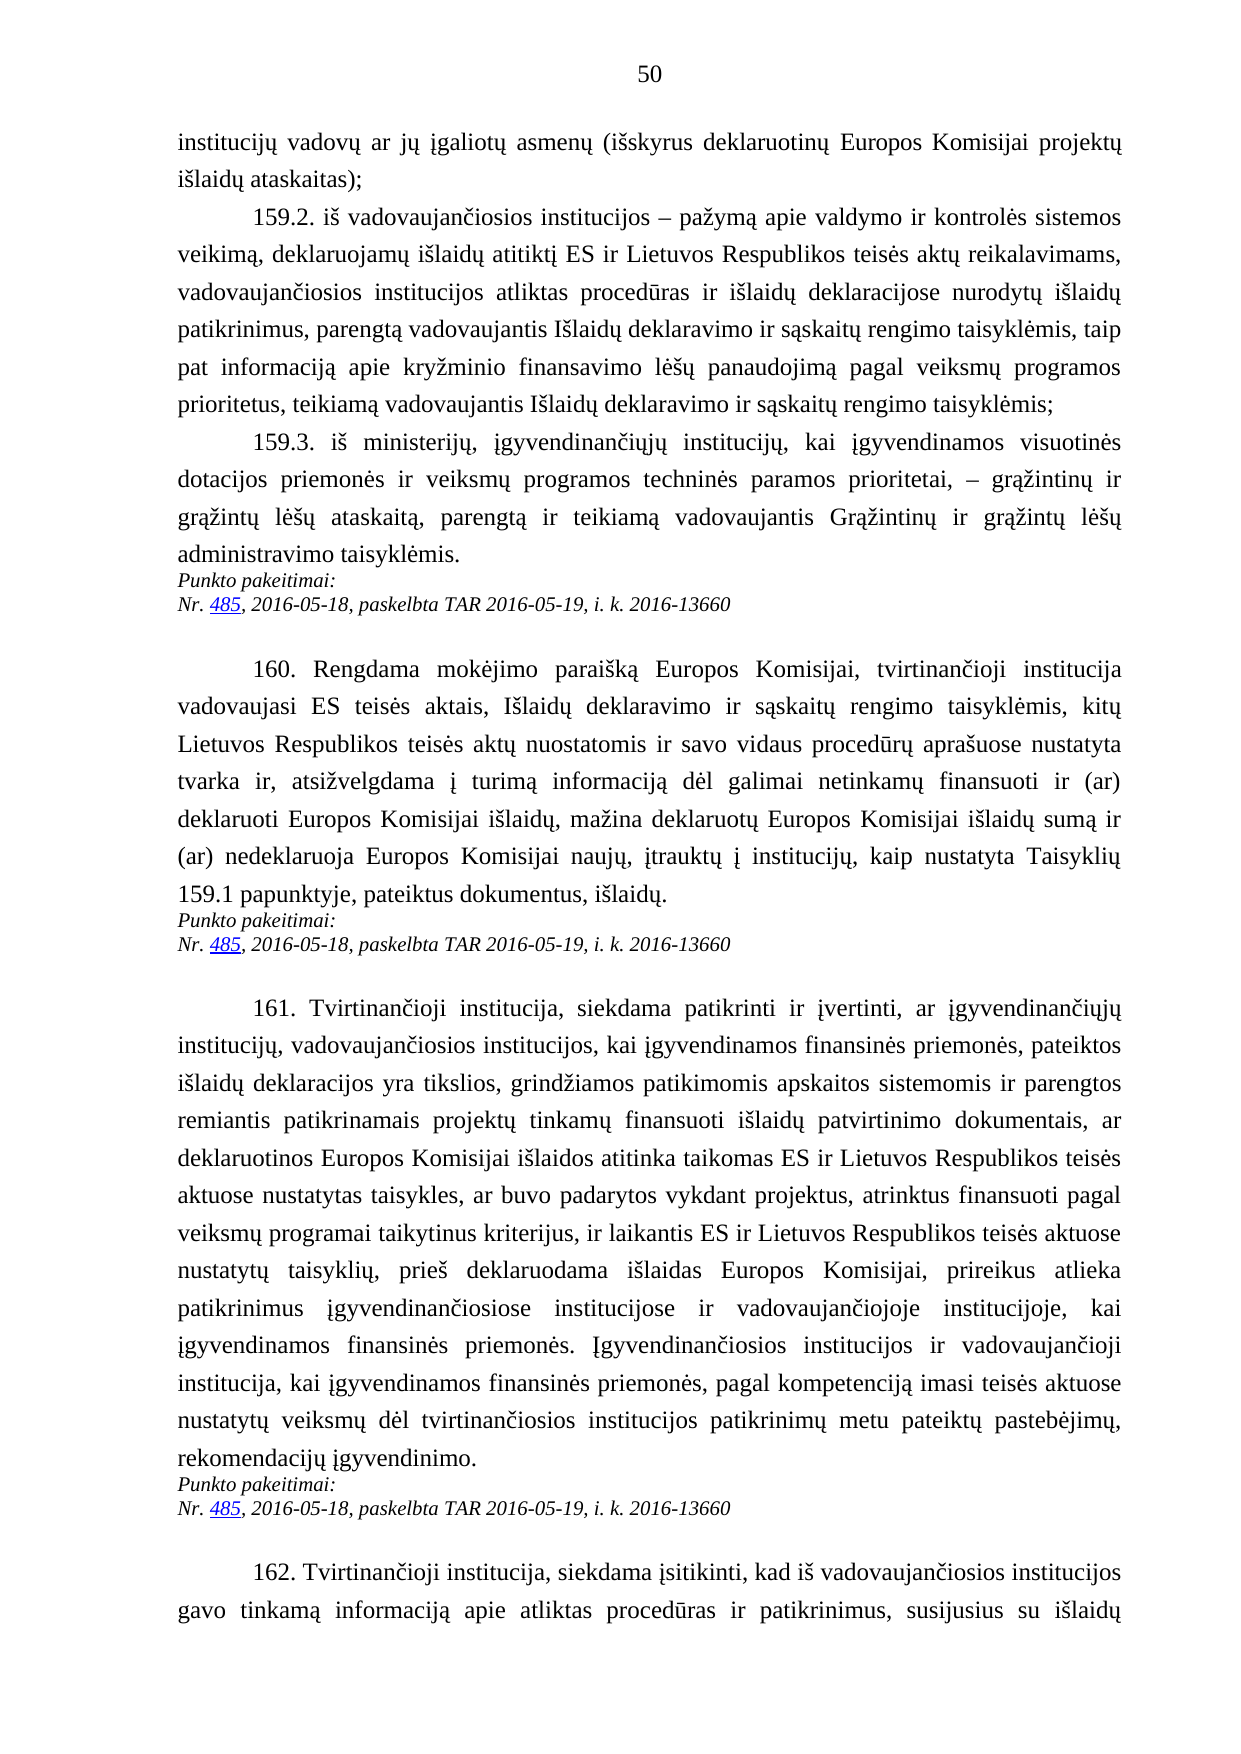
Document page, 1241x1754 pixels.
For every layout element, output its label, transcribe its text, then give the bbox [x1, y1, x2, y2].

text institucijų vadovų ar jų įgaliotų asmenų (išskyrus deklaruotinų Europos Komisijai projektų išlaidų ataskaitas); [177, 118, 1122, 193]
text Nr. 485, 2016-05-18, paskelbta TAR 2016-05-19, i. k. 2016-13660 [177, 1496, 1122, 1520]
text Nr. 485, 2016-05-18, paskelbta TAR 2016-05-19, i. k. 2016-13660 [177, 932, 1122, 956]
text Punkto pakeitimai: [177, 1472, 1122, 1496]
text 162. Tvirtinančioji institucija, siekdama įsitikinti, kad iš vadovaujančiosios institucijos gavo tinkamą informaciją apie atliktas procedūras ir patikrinimus, susijusius su išlaidų [177, 1549, 1122, 1624]
text Punkto pakeitimai: [177, 907, 1122, 932]
text 159.2. iš vadovaujančiosios institucijos – pažymą apie valdymo ir kontrolės sistemos veikimą, deklaruojamų išlaidų atitiktį ES ir Lietuvos Respublikos teisės aktų reikalavimams, vadovaujančiosios institucijos atliktas procedūras ir išlaidų deklaracijose nurodytų išlaidų patikrinimus, parengtą vadovaujantis Išlaidų deklaravimo ir sąskaitų rengimo taisyklėmis, taip pat informaciją apie kryžminio finansavimo lėšų panaudojimą pagal veiksmų programos prioritetus, teikiamą vadovaujantis Išlaidų deklaravimo ir sąskaitų rengimo taisyklėmis; [177, 193, 1122, 418]
text Punkto pakeitimai: [177, 568, 1122, 592]
text 160. Rengdama mokėjimo paraišką Europos Komisijai, tvirtinančioji institucija vadovaujasi ES teisės aktais, Išlaidų deklaravimo ir sąskaitų rengimo taisyklėmis, kitų Lietuvos Respublikos teisės aktų nuostatomis ir savo vidaus procedūrų aprašuose nustatyta tvarka ir, atsižvelgdama į turimą informaciją dėl galimai netinkamų finansuoti ir (ar) deklaruoti Europos Komisijai išlaidų, mažina deklaruotų Europos Komisijai išlaidų sumą ir (ar) nedeklaruoja Europos Komisijai naujų, įtrauktų į institucijų, kaip nustatyta Taisyklių 159.1 papunktyje, pateiktus dokumentus, išlaidų. [177, 645, 1122, 907]
text 161. Tvirtinančioji institucija, siekdama patikrinti ir įvertinti, ar įgyvendinančiųjų institucijų, vadovaujančiosios institucijos, kai įgyvendinamos finansinės priemonės, pateiktos išlaidų deklaracijos yra tikslios, grindžiamos patikimomis apskaitos sistemomis ir parengtos remiantis patikrinamais projektų tinkamų finansuoti išlaidų patvirtinimo dokumentais, ar deklaruotinos Europos Komisijai išlaidos atitinka taikomas ES ir Lietuvos Respublikos teisės aktuose nustatytas taisykles, ar buvo padarytos vykdant projektus, atrinktus finansuoti pagal veiksmų programai taikytinus kriterijus, ir laikantis ES ir Lietuvos Respublikos teisės aktuose nustatytų taisyklių, prieš deklaruodama išlaidas Europos Komisijai, prireikus atlieka patikrinimus įgyvendinančiosiose institucijose ir vadovaujančiojoje institucijoje, kai įgyvendinamos finansinės priemonės. Įgyvendinančiosios institucijos ir vadovaujančioji institucija, kai įgyvendinamos finansinės priemonės, pagal kompetenciją imasi teisės aktuose nustatytų veiksmų dėl tvirtinančiosios institucijos patikrinimų metu pateiktų pastebėjimų, rekomendacijų įgyvendinimo. [177, 984, 1122, 1472]
text Nr. 485, 2016-05-18, paskelbta TAR 2016-05-19, i. k. 2016-13660 [177, 592, 1122, 616]
text 159.3. iš ministerijų, įgyvendinančiųjų institucijų, kai įgyvendinamos visuotinės dotacijos priemonės ir veiksmų programos techninės paramos prioritetai, – grąžintinų ir grąžintų lėšų ataskaitą, parengtą ir teikiamą vadovaujantis Grąžintinų ir grąžintų lėšų administravimo taisyklėmis. [177, 418, 1122, 568]
